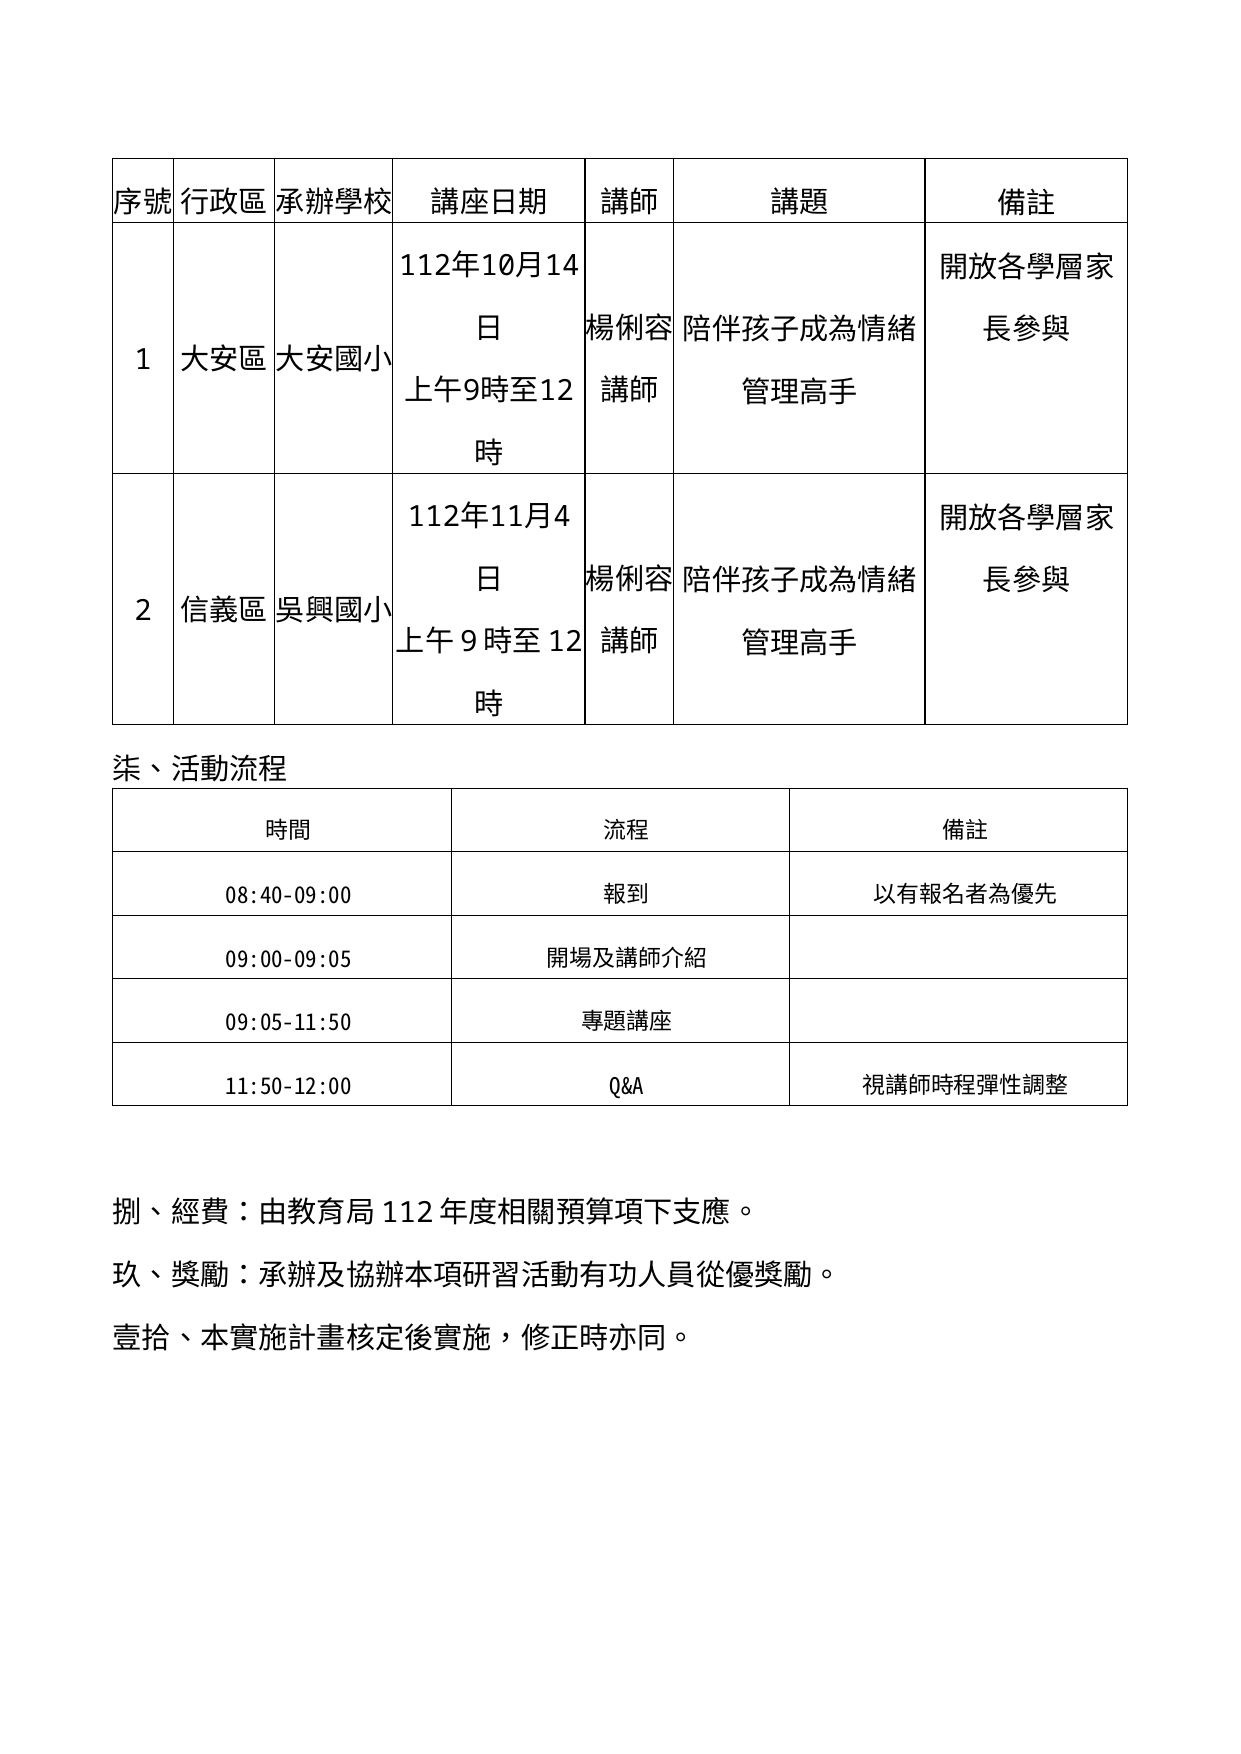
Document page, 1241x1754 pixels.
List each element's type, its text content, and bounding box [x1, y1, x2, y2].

table_cell 報到 [452, 852, 789, 914]
table_header 講師 [586, 159, 673, 222]
table_cell 08:40-09:00 [113, 852, 451, 914]
table_cell 1 [113, 223, 173, 473]
table_cell Q&A [452, 1043, 789, 1105]
table_cell 09:05-11:50 [113, 979, 451, 1042]
table_header 承辦學校 [275, 159, 392, 222]
table_cell 大安區 [174, 223, 274, 473]
table_cell 112年11月4日 上午9時至12時 [393, 474, 584, 724]
table_cell 信義區 [174, 474, 274, 724]
table_cell 以有報名者為優先 [790, 852, 1127, 914]
table_header 備註 [790, 789, 1127, 851]
text 捌、經費：由教育局112年度相關預算項下支應。 [112, 1169, 1128, 1231]
table_cell [790, 979, 1127, 1042]
table_cell [790, 916, 1127, 978]
table_header 講座日期 [393, 159, 584, 222]
table_cell 11:50-12:00 [113, 1043, 451, 1105]
table_cell 陪伴孩子成為情緒管理高手 [674, 474, 924, 724]
table_cell 專題講座 [452, 979, 789, 1042]
text 壹拾、本實施計畫核定後實施，修正時亦同。 [112, 1294, 1128, 1356]
table_header 序號 [113, 159, 173, 222]
table_cell 楊俐容 講師 [586, 474, 673, 724]
table_cell 09:00-09:05 [113, 916, 451, 978]
table_cell 大安國小 [275, 223, 392, 473]
text 玖、獎勵：承辦及協辦本項研習活動有功人員從優獎勵。 [112, 1231, 1128, 1294]
table_cell 吳興國小 [275, 474, 392, 724]
table_cell 陪伴孩子成為情緒管理高手 [674, 223, 924, 473]
table_header 時間 [113, 789, 451, 851]
table_cell 楊俐容 講師 [586, 223, 673, 473]
table_cell 開放各學層家長參與 [926, 474, 1127, 724]
table_cell 112年10月14日 上午9時至12時 [393, 223, 584, 473]
text 柒、活動流程 [112, 725, 1128, 787]
table_cell 2 [113, 474, 173, 724]
table_cell 開場及講師介紹 [452, 916, 789, 978]
table_header 備註 [926, 159, 1127, 222]
table_header 講題 [674, 159, 924, 222]
table_header 行政區 [174, 159, 274, 222]
table_header 流程 [452, 789, 789, 851]
table_cell 開放各學層家長參與 [926, 223, 1127, 473]
table_cell 視講師時程彈性調整 [790, 1043, 1127, 1105]
